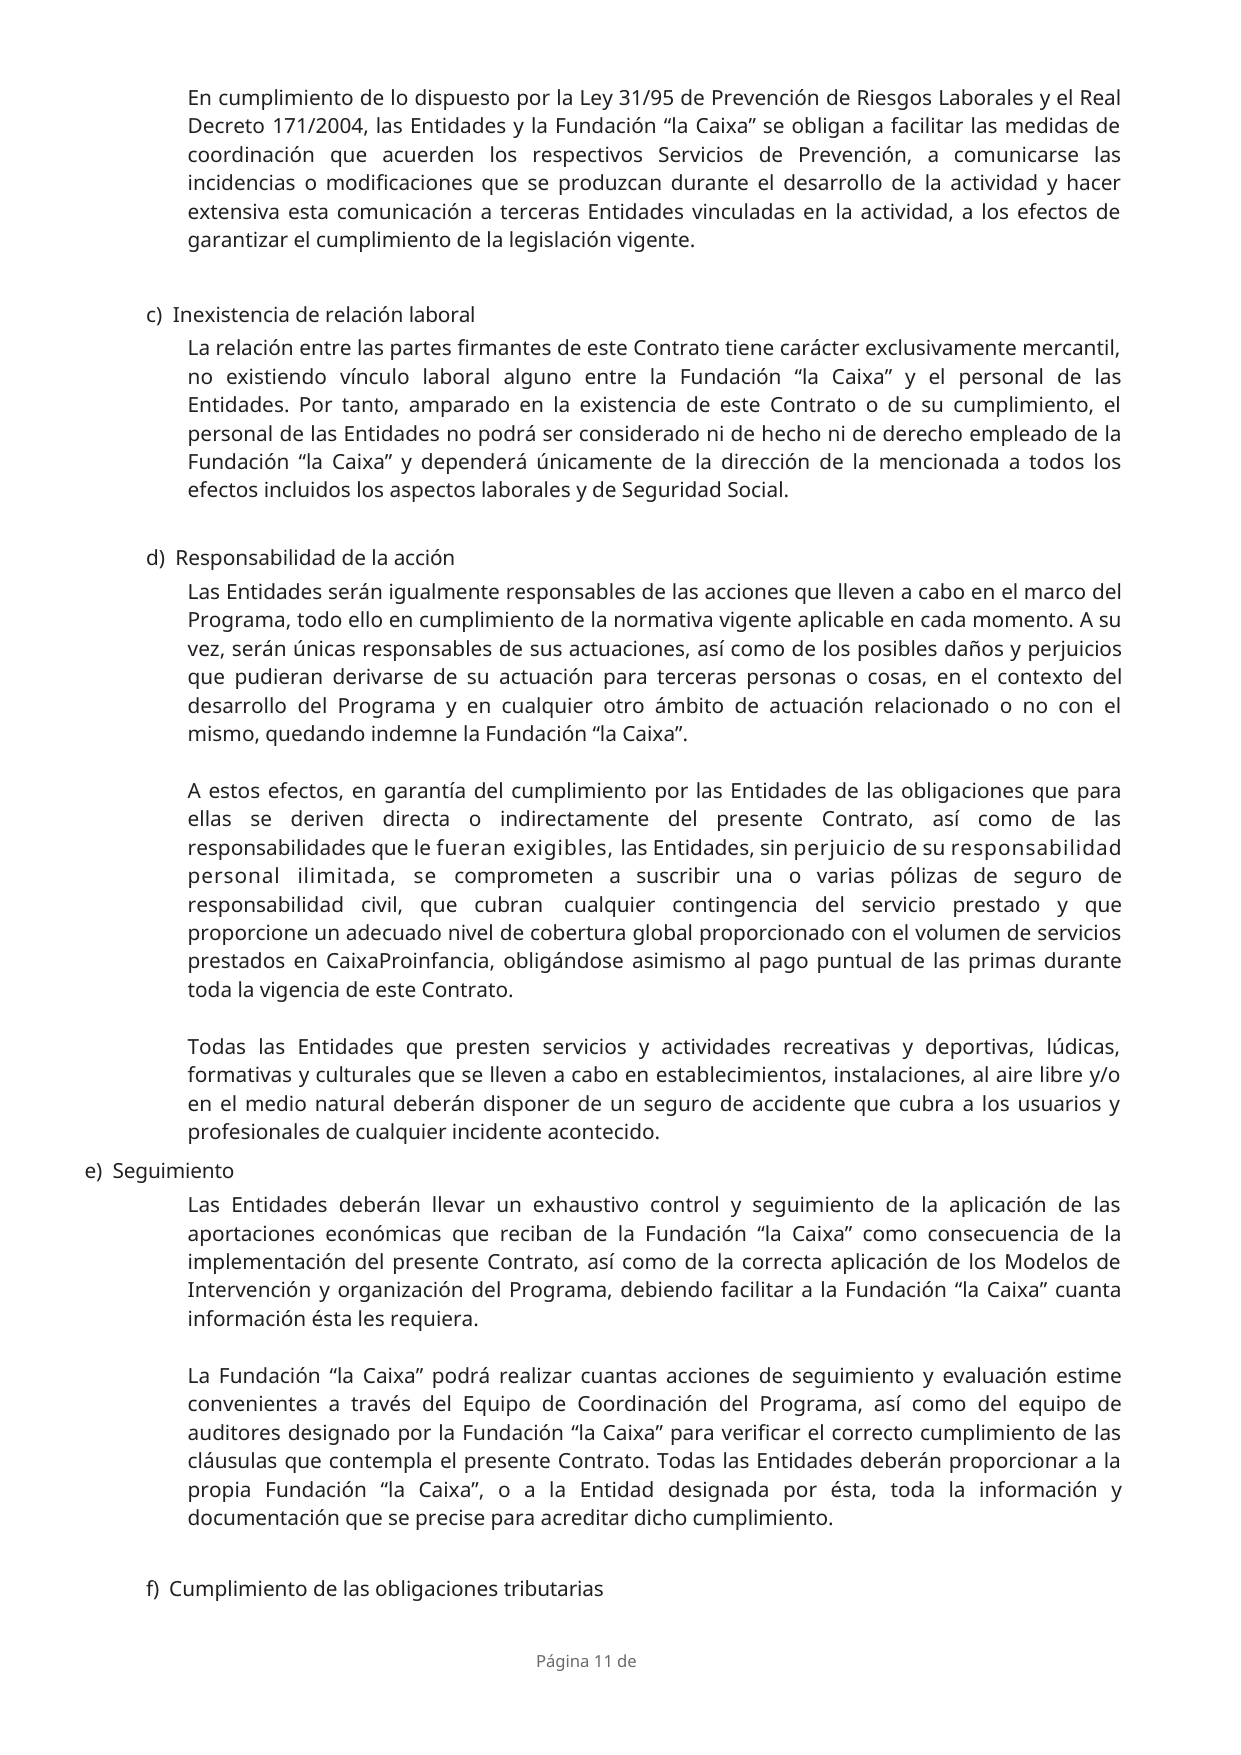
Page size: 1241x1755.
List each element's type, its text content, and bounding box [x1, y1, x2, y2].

list Seguimiento [84, 1156, 1136, 1185]
text La Fundación “la Caixa” podrá realizar cuantas acciones de seguimiento y evaluación estime convenientes a través del Equipo de Coordinación del Programa, así como del equipo de auditores designado por la Fundación “la Caixa” para verificar el correcto cumplimiento de las cláusulas que contempla el presente Contrato. Todas las Entidades deberán proporcionar a la propia Fundación “la Caixa”, o a la Entidad designada por ésta, toda la información y documentación que se precise para acreditar dicho cumplimiento. [187, 1361, 1122, 1532]
text A estos efectos, en garantía del cumplimiento por las Entidades de las obligaciones que para ellas se deriven directa o indirectamente del presente Contrato, así como de las responsabilidades que le fueran exigibles, las Entidades, sin perjuicio de su responsabilidad personal ilimitada, se comprometen a suscribir una o varias pólizas de seguro de responsabilidad civil, que cubran cualquier contingencia del servicio prestado y que proporcione un adecuado nivel de cobertura global proporcionado con el volumen de servicios prestados en CaixaProinfancia, obligándose asimismo al pago puntual de las primas durante toda la vigencia de este Contrato. [187, 776, 1122, 1003]
list Cumplimiento de las obligaciones tributarias [146, 1574, 1136, 1603]
list Inexistencia de relación laboral [146, 300, 1136, 328]
list Responsabilidad de la acción [146, 543, 1136, 572]
text Todas las Entidades que presten servicios y actividades recreativas y deportivas, lúdicas, formativas y culturales que se lleven a cabo en establecimientos, instalaciones, al aire libre y/o en el medio natural deberán disponer de un seguro de accidente que cubra a los usuarios y profesionales de cualquier incidente acontecido. [187, 1032, 1121, 1146]
text La relación entre las partes firmantes de este Contrato tiene carácter exclusivamente mercantil, no existiendo vínculo laboral alguno entre la Fundación “la Caixa” y el personal de las Entidades. Por tanto, amparado en la existencia de este Contrato o de su cumplimiento, el personal de las Entidades no podrá ser considerado ni de hecho ni de derecho empleado de la Fundación “la Caixa” y dependerá únicamente de la dirección de la mencionada a todos los efectos incluidos los aspectos laborales y de Seguridad Social. [187, 333, 1121, 504]
text En cumplimiento de lo dispuesto por la Ley 31/95 de Prevención de Riesgos Laborales y el Real Decreto 171/2004, las Entidades y la Fundación “la Caixa” se obligan a facilitar las medidas de coordinación que acuerden los respectivos Servicios de Prevención, a comunicarse las incidencias o modificaciones que se produzcan durante el desarrollo de la actividad y hacer extensiva esta comunicación a terceras Entidades vinculadas en la actividad, a los efectos de garantizar el cumplimiento de la legislación vigente. [187, 83, 1121, 254]
text Las Entidades deberán llevar un exhaustivo control y seguimiento de la aplicación de las aportaciones económicas que reciban de la Fundación “la Caixa” como consecuencia de la implementación del presente Contrato, así como de la correcta aplicación de los Modelos de Intervención y organización del Programa, debiendo facilitar a la Fundación “la Caixa” cuanta información ésta les requiera. [187, 1190, 1121, 1332]
text Las Entidades serán igualmente responsables de las acciones que lleven a cabo en el marco del Programa, todo ello en cumplimiento de la normativa vigente aplicable en cada momento. A su vez, serán únicas responsables de sus actuaciones, así como de los posibles daños y perjuicios que pudieran derivarse de su actuación para terceras personas o cosas, en el contexto del desarrollo del Programa y en cualquier otro ámbito de actuación relacionado o no con el mismo, quedando indemne la Fundación “la Caixa”. [187, 577, 1122, 748]
